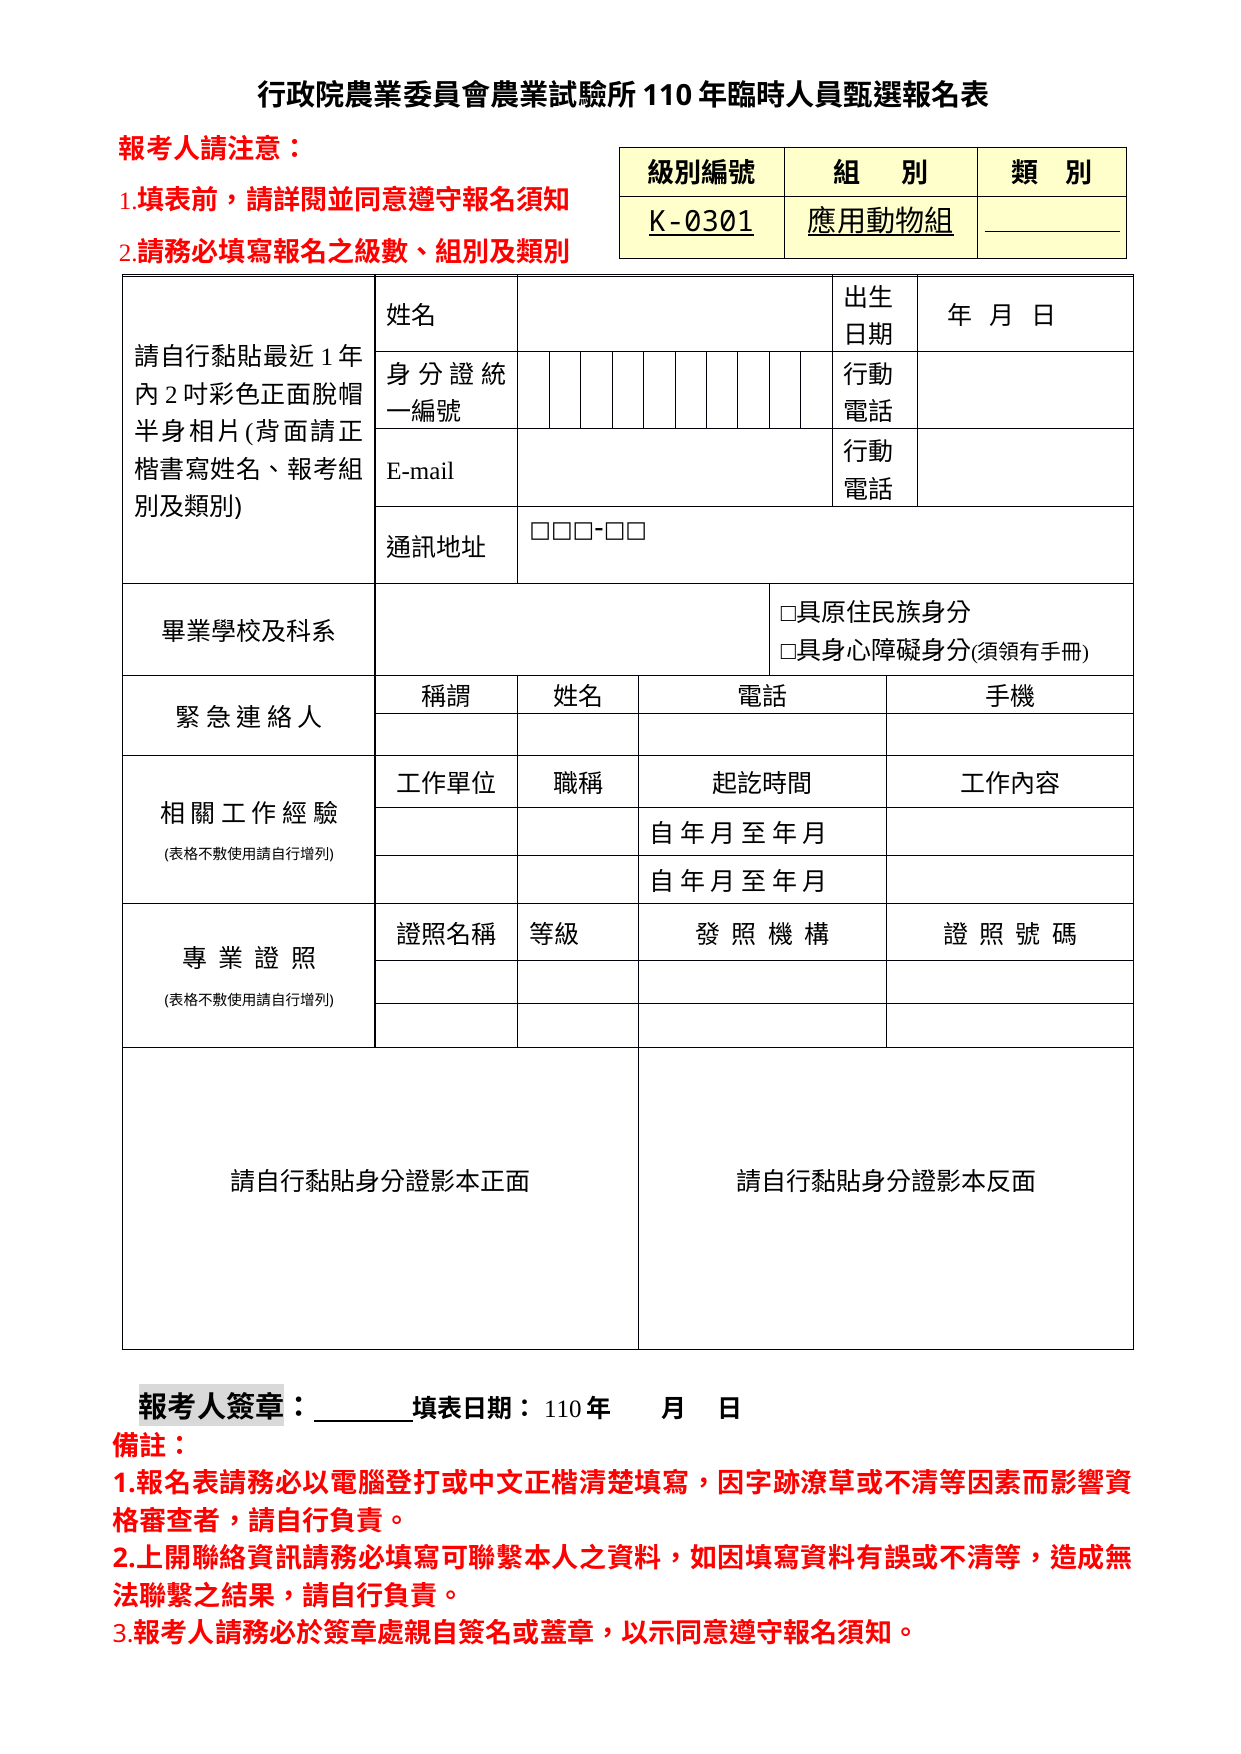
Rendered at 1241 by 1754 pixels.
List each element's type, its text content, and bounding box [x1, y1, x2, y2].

table_cell [518, 856, 638, 903]
table_cell [376, 961, 517, 1003]
table_cell [887, 856, 1133, 903]
table_cell [887, 714, 1133, 755]
table_cell 手機 [887, 676, 1133, 713]
table_cell 身分證統一編號 [376, 352, 517, 428]
text 1.報名表請務必以電腦登打或中文正楷清楚填寫，因字跡潦草或不清等因素而影響資格審查者，請自行負責。 [112, 1462, 1134, 1537]
table_cell 證 照 號 碼 [887, 904, 1133, 960]
table_cell [376, 584, 769, 675]
table_cell 專 業 證 照 (表格不敷使用請自行增列) [123, 904, 374, 1047]
table_cell [644, 352, 675, 428]
list 行政院農業委員會農業試驗所110年臨時人員甄選報名表 [113, 75, 1134, 112]
table_cell [676, 352, 706, 428]
table_cell 畢業學校及科系 [123, 584, 374, 675]
table_cell [518, 1004, 638, 1047]
table_cell 自 年 月 至 年 月 [639, 856, 886, 903]
table_cell [376, 714, 517, 755]
text 報考人請注意： [119, 127, 592, 166]
table_cell [550, 352, 580, 428]
table_header 姓名 [376, 277, 517, 351]
table_cell [376, 1004, 517, 1047]
table_cell [639, 1004, 886, 1047]
table_cell □具原住民族身分 □具身心障礙身分(須領有手冊) [770, 584, 1133, 675]
table_cell 工作單位 [376, 756, 517, 807]
table_cell 行動電話 [833, 352, 917, 428]
table_cell [707, 352, 737, 428]
table_cell [770, 352, 800, 428]
table_cell [639, 714, 886, 755]
table_cell [887, 808, 1133, 855]
text 報考人簽章： 填表日期： 110年 月 日 [112, 1387, 1134, 1425]
table_cell 緊 急 連 絡 人 [123, 676, 374, 755]
table_header 出生日期 [833, 277, 917, 351]
table_cell 電話 [639, 676, 886, 713]
table_cell [918, 429, 1133, 506]
table_cell [918, 352, 1133, 428]
table_header 級別編號 [620, 148, 784, 196]
table_cell 等級 [518, 904, 638, 960]
table_cell [518, 714, 638, 755]
table_header 請自行黏貼最近1年內2吋彩色正面脫帽半身相片(背面請正楷書寫姓名、報考組別及類別) [123, 277, 374, 583]
table_cell [581, 352, 612, 428]
table_cell 請自行黏貼身分證影本反面 [639, 1048, 1133, 1349]
table_cell 相 關 工 作 經 驗 (表格不敷使用請自行增列) [123, 756, 374, 903]
table_cell [376, 808, 517, 855]
table_cell 起訖時間 [639, 756, 886, 807]
table_cell [639, 961, 886, 1003]
table_cell [613, 352, 643, 428]
text 1.填表前，請詳閱並同意遵守報名須知 [119, 178, 592, 218]
table_cell 證照名稱 [376, 904, 517, 960]
table_header 組 別 [785, 148, 977, 196]
table_cell [518, 808, 638, 855]
text 備註： [112, 1425, 1134, 1462]
table_cell [887, 1004, 1133, 1047]
text 2.上開聯絡資訊請務必填寫可聯繫本人之資料，如因填寫資料有誤或不清等，造成無法聯繫之結果，請自行負責。 [112, 1537, 1134, 1612]
table_header 年 月 日 [918, 277, 1133, 351]
table_cell [738, 352, 769, 428]
table_cell 請自行黏貼身分證影本正面 [123, 1048, 638, 1349]
text 3.報考人請務必於簽章處親自簽名或蓋章，以示同意遵守報名須知。 [112, 1612, 1134, 1650]
table_cell [801, 352, 832, 428]
table_cell [887, 961, 1133, 1003]
table_cell 應用動物組 [785, 197, 977, 257]
table_cell [376, 856, 517, 903]
table_cell [978, 197, 1126, 257]
table_cell 姓名 [518, 676, 638, 713]
table_header [518, 277, 832, 351]
table_cell 發 照 機 構 [639, 904, 886, 960]
table_cell 自 年 月 至 年 月 [639, 808, 886, 855]
text 2.請務必填寫報名之級數、組別及類別 [119, 230, 592, 269]
table_cell 工作內容 [887, 756, 1133, 807]
table_cell 通訊地址 [376, 507, 517, 583]
table_cell 稱謂 [376, 676, 517, 713]
table_header 類 別 [978, 148, 1126, 196]
table_cell 行動電話 [833, 429, 917, 506]
table_cell [518, 961, 638, 1003]
table_cell E-mail [376, 429, 517, 506]
table_cell 職稱 [518, 756, 638, 807]
table_cell K-0301 [620, 197, 784, 257]
table_cell [518, 352, 549, 428]
table_cell □□□-□□ [518, 507, 1133, 583]
table_cell [518, 429, 832, 506]
